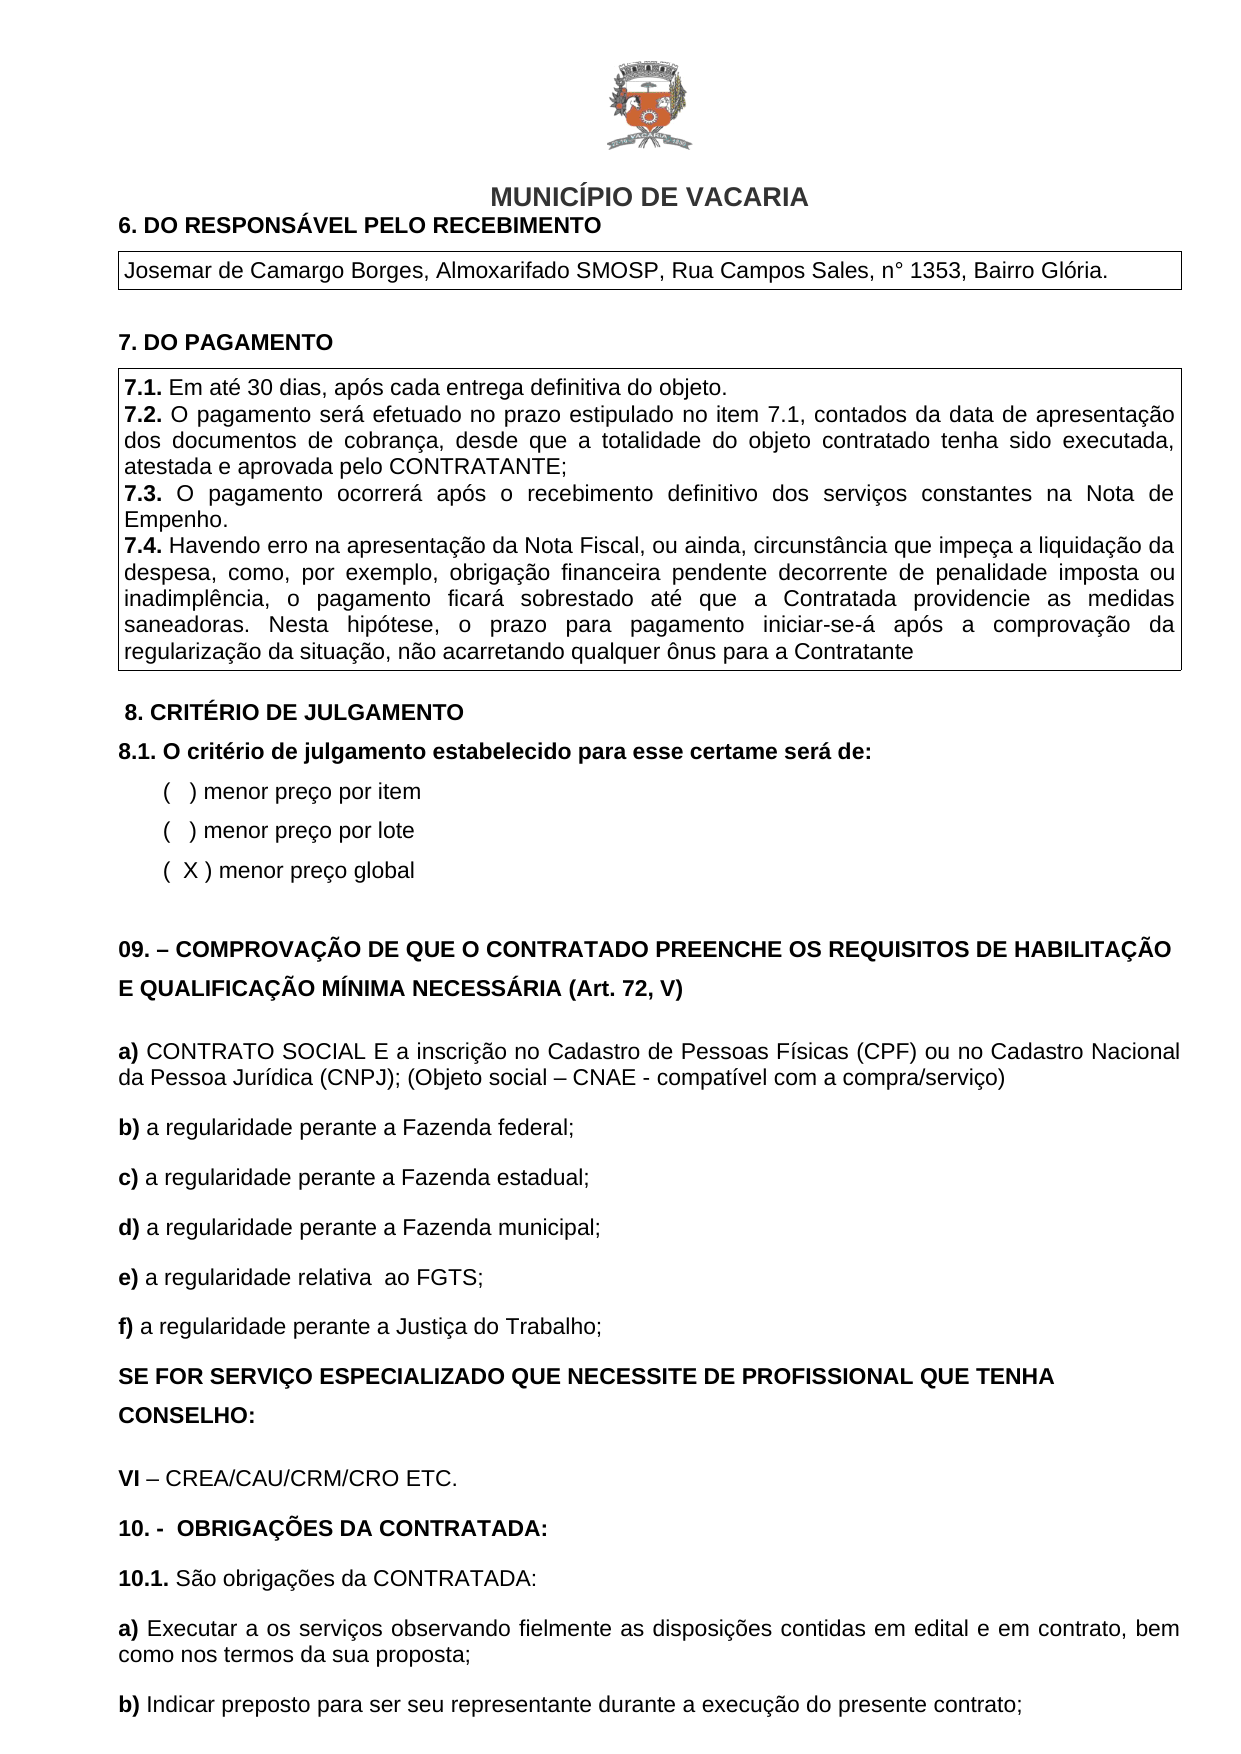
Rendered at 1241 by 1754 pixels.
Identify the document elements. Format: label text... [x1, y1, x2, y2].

text 8.1. O critério de julgamento estabelecido para esse certame será de: [118, 738, 1181, 764]
text 10. - OBRIGAÇÕES DA CONTRATADA: [118, 1515, 1181, 1542]
text a) Executar a os serviços observando fielmente as disposições contidas em edital e em contrato, bem como nos termos da sua proposta; [118, 1615, 1181, 1667]
list 09. – COMPROVAÇÃO DE QUE O CONTRATADO PREENCHE OS REQUISITOS DE HABILITAÇÃO E QUALIFICAÇÃO MÍNIMA NECESSÁRIA (Art. 72, V) [118, 936, 1181, 1001]
text ( X ) menor preço global [118, 857, 1181, 883]
text e) a regularidade relativa ao FGTS; [118, 1263, 1181, 1290]
picture [606, 60, 693, 150]
text b) a regularidade perante a Fazenda federal; [118, 1114, 1181, 1140]
text VI – CREA/CAU/CRM/CRO ETC. [118, 1465, 1181, 1492]
text 10.1. São obrigações da CONTRATADA: [118, 1565, 1181, 1591]
text 8. CRITÉRIO DE JULGAMENTO [118, 699, 1181, 725]
text ( ) menor preço por item [118, 778, 1181, 804]
table_header Josemar de Camargo Borges, Almoxarifado SMOSP, Rua Campos Sales, n° 1353, Bairro Glória. [119, 252, 1181, 289]
list 7. DO PAGAMENTO [118, 329, 1181, 355]
text b) Indicar preposto para ser seu representante durante a execução do presente contrato; [118, 1691, 1181, 1717]
text ( ) menor preço por lote [118, 817, 1181, 843]
list 6. DO RESPONSÁVEL PELO RECEBIMENTO [118, 212, 1181, 238]
text f) a regularidade perante a Justiça do Trabalho; [118, 1313, 1181, 1339]
text c) a regularidade perante a Fazenda estadual; [118, 1164, 1181, 1190]
table_header 7.1. Em até 30 dias, após cada entrega definitiva do objeto. 7.2. O pagamento será efetuado no prazo estipulado no item 7.1, contados da data de apresentação dos documentos de cobrança, desde que a totalidade do objeto contratado tenha sido executada, atestada e aprovada pelo CONTRATANTE; 7.3. O pagamento ocorrerá após o recebimento definitivo dos serviços constantes na Nota de Empenho. 7.4. Havendo erro na apresentação da Nota Fiscal, ou ainda, circunstância que impeça a liquidação da despesa, como, por exemplo, obrigação financeira pendente decorrente de penalidade imposta ou inadimplência, o pagamento ficará sobrestado até que a Contratada providencie as medidas saneadoras. Nesta hipótese, o prazo para pagamento iniciar-se-á após a comprovação da regularização da situação, não acarretando qualquer ônus para a Contratante [119, 369, 1181, 670]
text a) CONTRATO SOCIAL E a inscrição no Cadastro de Pessoas Físicas (CPF) ou no Cadastro Nacional da Pessoa Jurídica (CNPJ); (Objeto social – CNAE - compatível com a compra/serviço) [118, 1038, 1181, 1091]
text d) a regularidade perante a Fazenda municipal; [118, 1214, 1181, 1240]
text SE FOR SERVIÇO ESPECIALIZADO QUE NECESSITE DE PROFISSIONAL QUE TENHA CONSELHO: [118, 1363, 1181, 1429]
